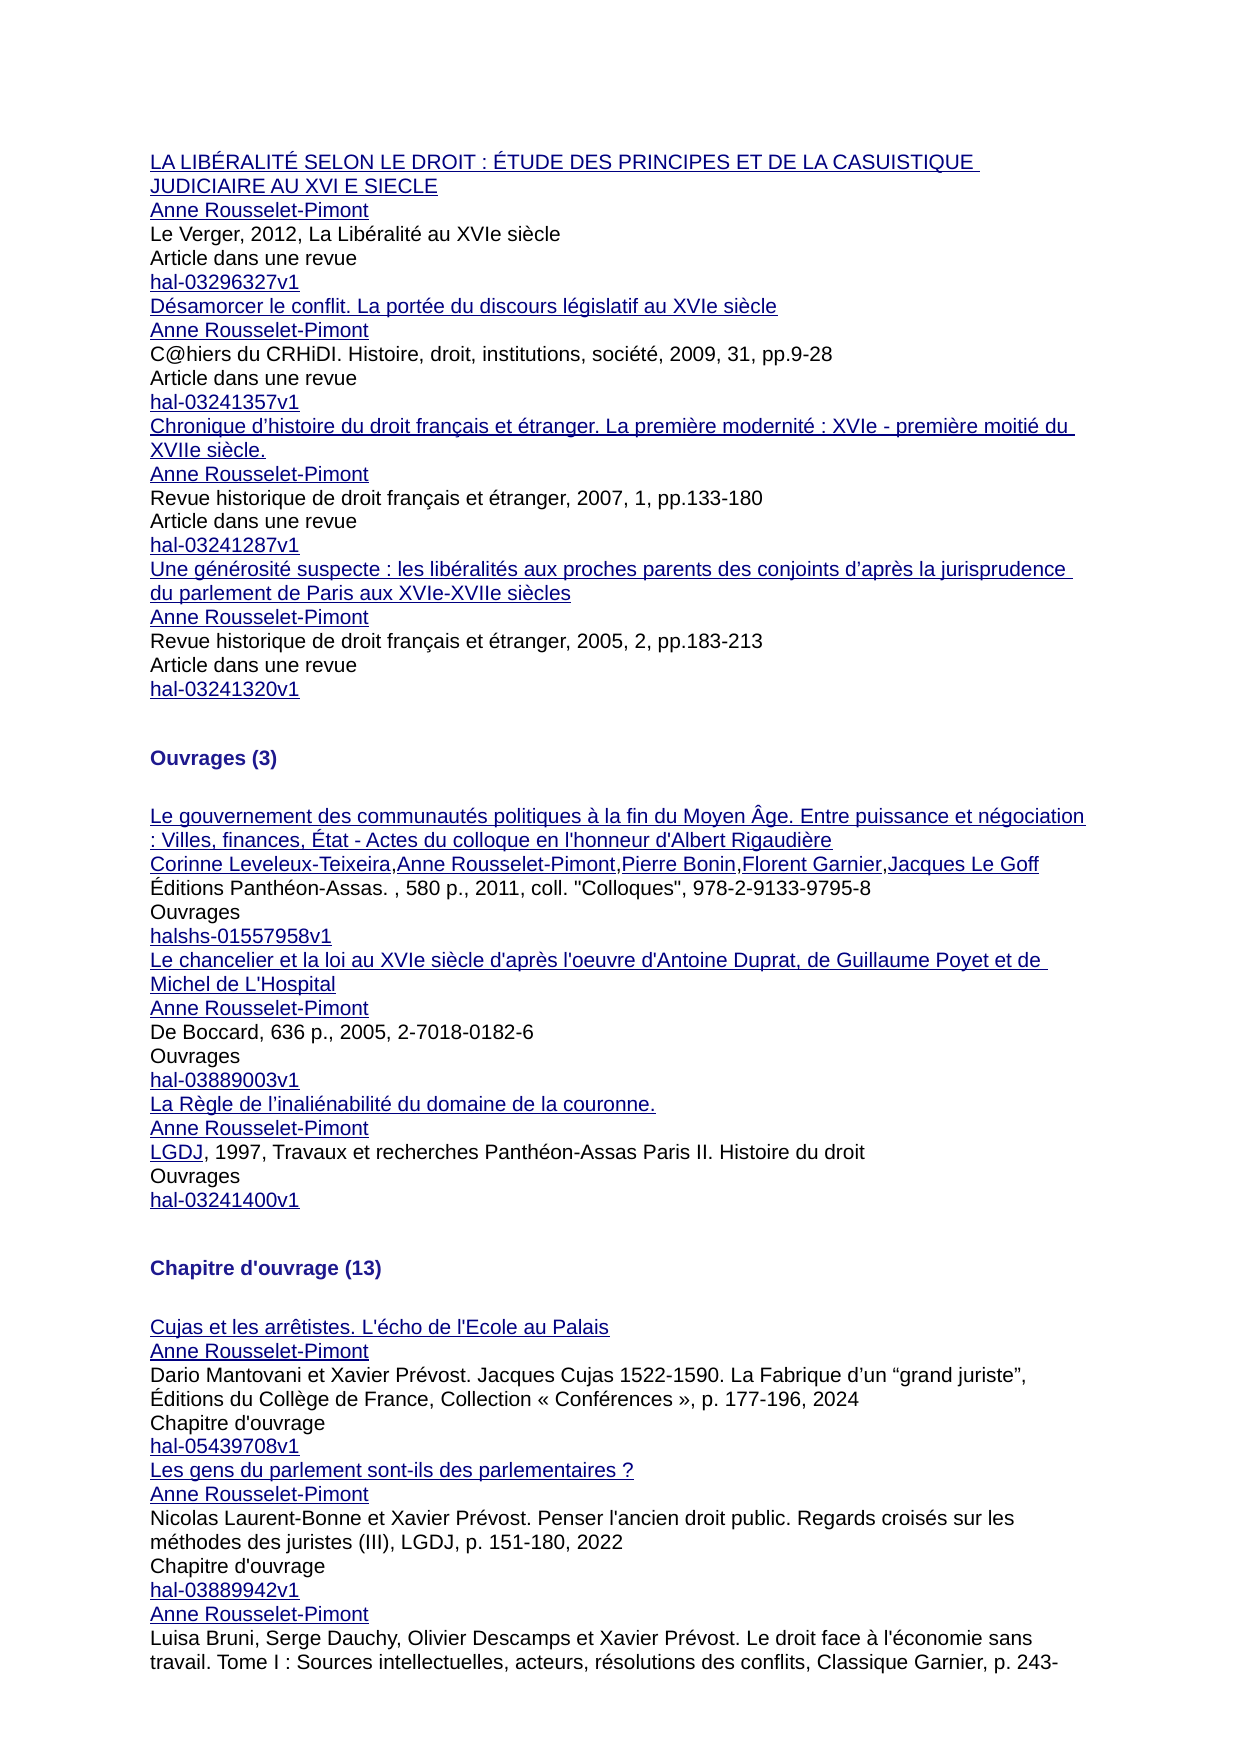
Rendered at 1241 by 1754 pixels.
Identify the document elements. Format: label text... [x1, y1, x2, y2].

table_cell Le roi, la loi et la rente à l'Epoque moderne Anne Rousselet-Pimont Luisa Bruni, Serge Dauchy, Olivier Descamps et Xavier Prévost. Le droit face à l'économie sans travail. Tome I : Sources intellectuelles, acteurs, résolutions des conflits, Classique Garnier, p. 243-263, 2019 Chapitre d'ouvrage hal-03889855v1 [150, 1602, 1090, 1674]
table_cell Une générosité suspecte : les libéralités aux proches parents des conjoints d’après la jurisprudence du parlement de Paris aux XVIe-XVIIe siècles Anne Rousselet-Pimont Revue historique de droit français et étranger, 2005, 2, pp.183-213 Article dans une revue hal-03241320v1 [150, 557, 1090, 701]
table_cell Les gens du parlement sont-ils des parlementaires ? Anne Rousselet-Pimont Nicolas Laurent-Bonne et Xavier Prévost. Penser l'ancien droit public. Regards croisés sur les méthodes des juristes (III), LGDJ, p. 151-180, 2022 Chapitre d'ouvrage hal-03889942v1 [150, 1458, 1090, 1602]
subtitle Ouvrages (3) [150, 746, 1090, 770]
table_cell Chronique d’histoire du droit français et étranger. La première modernité : XVIe - première moitié du XVIIe siècle. Anne Rousselet-Pimont Revue historique de droit français et étranger, 2007, 1, pp.133-180 Article dans une revue hal-03241287v1 [150, 414, 1090, 557]
table_cell LA LIBÉRALITÉ SELON LE DROIT : ÉTUDE DES PRINCIPES ET DE LA CASUISTIQUE JUDICIAIRE AU XVI E SIECLE Anne Rousselet-Pimont Le Verger, 2012, La Libéralité au XVIe siècle Article dans une revue hal-03296327v1 [150, 150, 1090, 294]
table_cell Le chancelier et la loi au XVIe siècle d'après l'oeuvre d'Antoine Duprat, de Guillaume Poyet et de Michel de L'Hospital Anne Rousselet-Pimont De Boccard, 636 p., 2005, 2-7018-0182-6 Ouvrages hal-03889003v1 [150, 948, 1090, 1092]
table_cell Désamorcer le conflit. La portée du discours législatif au XVIe siècle Anne Rousselet-Pimont C@hiers du CRHiDI. Histoire, droit, institutions, société, 2009, 31, pp.9-28 Article dans une revue hal-03241357v1 [150, 294, 1090, 413]
table_header Le gouvernement des communautés politiques à la fin du Moyen Âge. Entre puissance et négociation : Villes, finances, État - Actes du colloque en l'honneur d'Albert Rigaudière Corinne Leveleux-Teixeira,Anne Rousselet-Pimont,Pierre Bonin,Florent Garnier,Jacques Le Goff Éditions Panthéon-Assas. , 580 p., 2011, coll. "Colloques", 978-2-9133-9795-8 Ouvrages halshs-01557958v1 [150, 804, 1090, 948]
table_cell La Règle de l’inaliénabilité du domaine de la couronne. Anne Rousselet-Pimont LGDJ, 1997, Travaux et recherches Panthéon-Assas Paris II. Histoire du droit Ouvrages hal-03241400v1 [150, 1092, 1090, 1211]
table_header Cujas et les arrêtistes. L'écho de l'Ecole au Palais Anne Rousselet-Pimont Dario Mantovani et Xavier Prévost. Jacques Cujas 1522-1590. La Fabrique d’un “grand juriste”, Éditions du Collège de France, Collection « Conférences », p. 177-196, 2024 Chapitre d'ouvrage hal-05439708v1 [150, 1315, 1090, 1458]
subtitle Chapitre d'ouvrage (13) [150, 1256, 1090, 1280]
